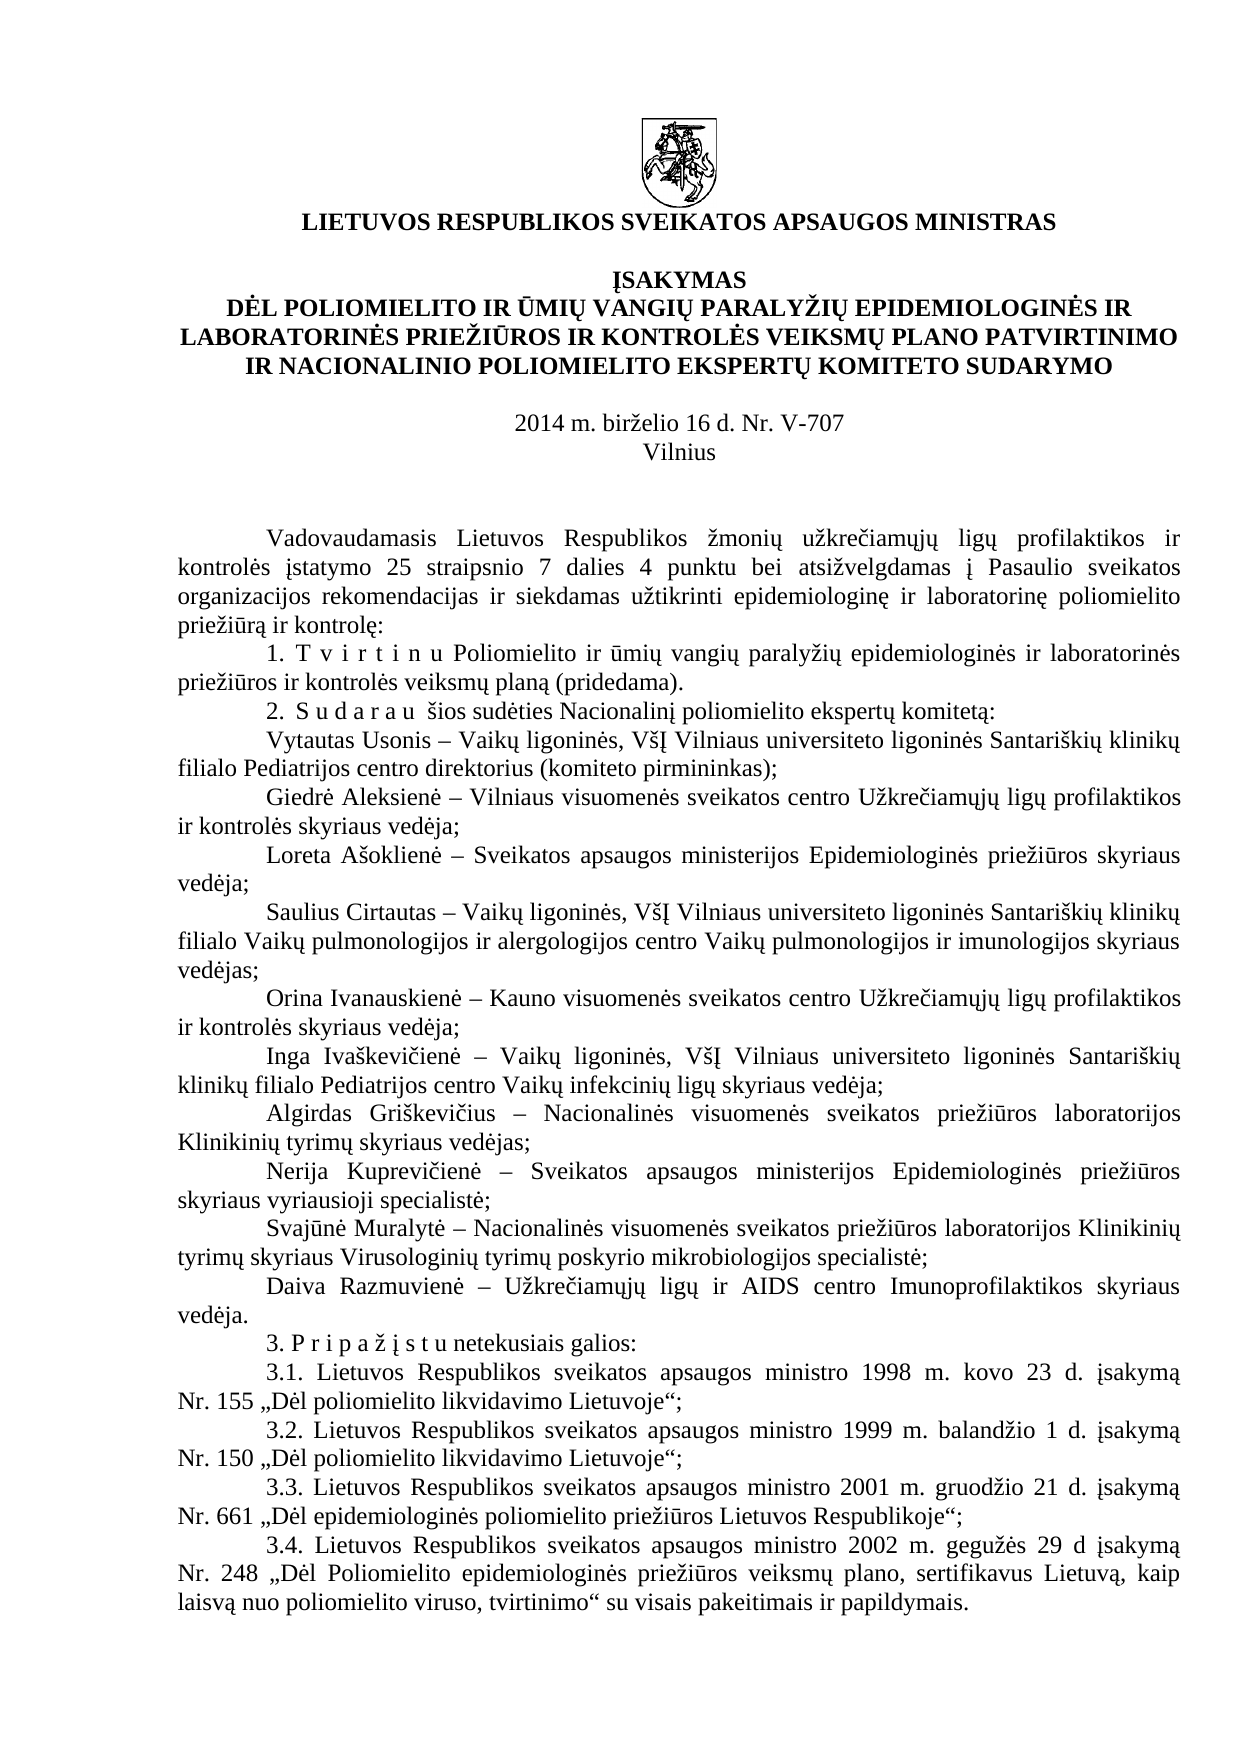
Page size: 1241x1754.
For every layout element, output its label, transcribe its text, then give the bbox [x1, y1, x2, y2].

text Vytautas Usonis – Vaikų ligoninės, VšĮ Vilniaus universiteto ligoninės Santariškių klinikų filialo Pediatrijos centro direktorius (komiteto pirmininkas); [177, 725, 1181, 782]
text Algirdas Griškevičius – Nacionalinės visuomenės sveikatos priežiūros laboratorijos Klinikinių tyrimų skyriaus vedėjas; [177, 1098, 1181, 1156]
text Svajūnė Muralytė – Nacionalinės visuomenės sveikatos priežiūros laboratorijos Klinikinių tyrimų skyriaus Virusologinių tyrimų poskyrio mikrobiologijos specialistė; [177, 1213, 1181, 1271]
text 2. S u d a r a u šios sudėties Nacionalinį poliomielito ekspertų komitetą: [177, 696, 1181, 725]
text Loreta Ašoklienė – Sveikatos apsaugos ministerijos Epidemiologinės priežiūros skyriaus vedėja; [177, 840, 1181, 897]
text 3.2. Lietuvos Respublikos sveikatos apsaugos ministro 1999 m. balandžio 1 d. įsakymą Nr. 150 „Dėl poliomielito likvidavimo Lietuvoje“; [177, 1415, 1181, 1472]
text Orina Ivanauskienė – Kauno visuomenės sveikatos centro Užkrečiamųjų ligų profilaktikos ir kontrolės skyriaus vedėja; [177, 983, 1181, 1041]
text Saulius Cirtautas – Vaikų ligoninės, VšĮ Vilniaus universiteto ligoninės Santariškių klinikų filialo Vaikų pulmonologijos ir alergologijos centro Vaikų pulmonologijos ir imunologijos skyriaus vedėjas; [177, 897, 1181, 983]
text DĖL POLIOMIELITO IR ŪMIŲ VANGIŲ PARALYŽIŲ EPIDEMIOLOGINĖS IR LABORATORINĖS PRIEŽIŪROS IR KONTROLĖS VEIKSMŲ PLANO PATVIRTINIMO IR NACIONALINIO POLIOMIELITO EKSPERTŲ KOMITETO SUDARYMO [177, 293, 1181, 380]
text Vadovaudamasis Lietuvos Respublikos žmonių užkrečiamųjų ligų profilaktikos ir kontrolės įstatymo 25 straipsnio 7 dalies 4 punktu bei atsižvelgdamas į Pasaulio sveikatos organizacijos rekomendacijas ir siekdamas užtikrinti epidemiologinę ir laboratorinę poliomielito priežiūrą ir kontrolę: [177, 523, 1181, 638]
text LIETUVOS RESPUBLIKOS SVEIKATOS APSAUGOS MINISTRAS [177, 207, 1181, 236]
text Inga Ivaškevičienė – Vaikų ligoninės, VšĮ Vilniaus universiteto ligoninės Santariškių klinikų filialo Pediatrijos centro Vaikų infekcinių ligų skyriaus vedėja; [177, 1041, 1181, 1098]
text 3.4. Lietuvos Respublikos sveikatos apsaugos ministro 2002 m. gegužės 29 d įsakymą Nr. 248 „Dėl Poliomielito epidemiologinės priežiūros veiksmų plano, sertifikavus Lietuvą, kaip laisvą nuo poliomielito viruso, tvirtinimo“ su visais pakeitimais ir papildymais. [177, 1530, 1181, 1616]
text 3.3. Lietuvos Respublikos sveikatos apsaugos ministro 2001 m. gruodžio 21 d. įsakymą Nr. 661 „Dėl epidemiologinės poliomielito priežiūros Lietuvos Respublikoje“; [177, 1472, 1181, 1530]
text 3. P r i p a ž į s t u netekusiais galios: [177, 1328, 1181, 1357]
text 3.1. Lietuvos Respublikos sveikatos apsaugos ministro 1998 m. kovo 23 d. įsakymą Nr. 155 „Dėl poliomielito likvidavimo Lietuvoje“; [177, 1357, 1181, 1415]
text Nerija Kuprevičienė – Sveikatos apsaugos ministerijos Epidemiologinės priežiūros skyriaus vyriausioji specialistė; [177, 1156, 1181, 1213]
text 2014 m. birželio 16 d. Nr. V-707 [177, 408, 1181, 437]
text 1. T v i r t i n u Poliomielito ir ūmių vangių paralyžių epidemiologinės ir laboratorinės priežiūros ir kontrolės veiksmų planą (pridedama). [177, 638, 1181, 696]
text Vilnius [177, 437, 1181, 466]
text Giedrė Aleksienė – Vilniaus visuomenės sveikatos centro Užkrečiamųjų ligų profilaktikos ir kontrolės skyriaus vedėja; [177, 782, 1181, 840]
text Daiva Razmuvienė – Užkrečiamųjų ligų ir AIDS centro Imunoprofilaktikos skyriaus vedėja. [177, 1271, 1181, 1328]
text ĮSAKYMAS [177, 265, 1181, 293]
